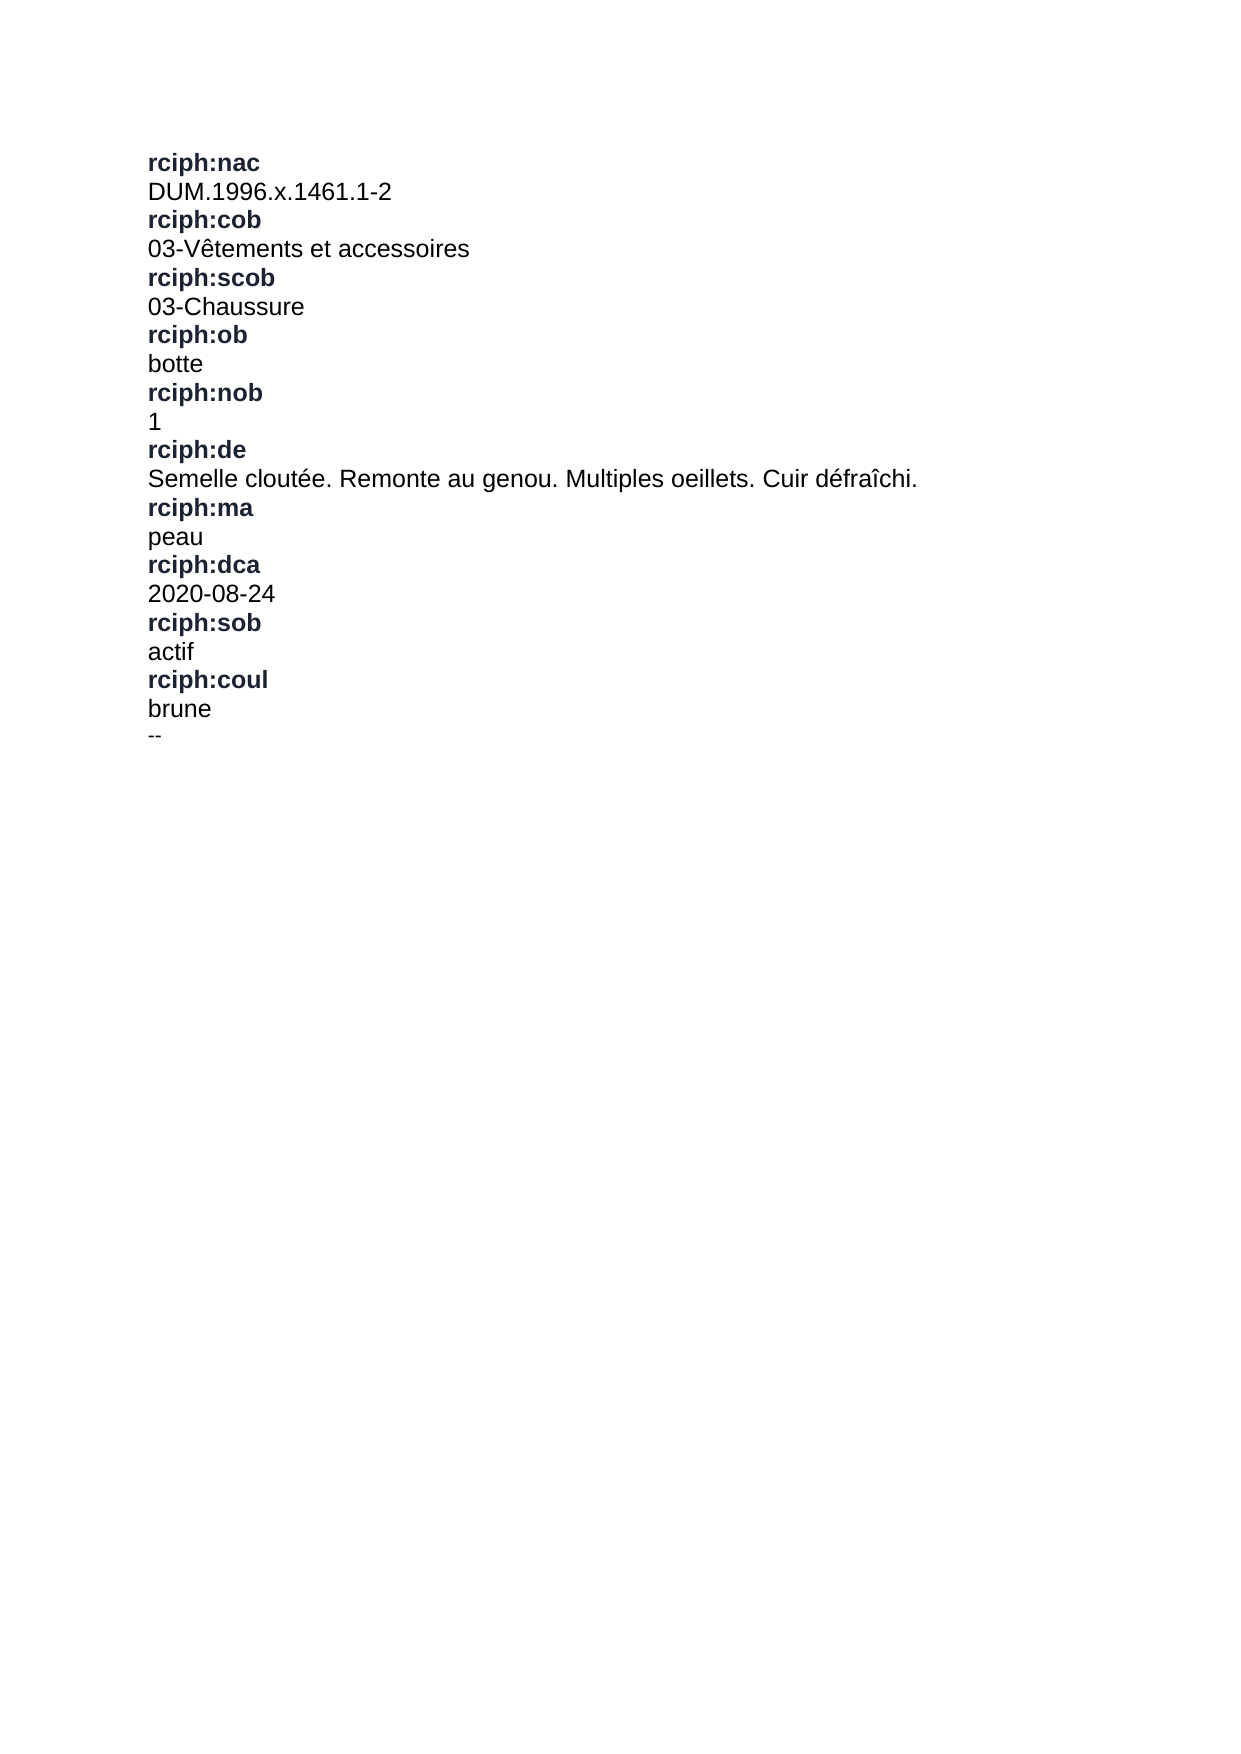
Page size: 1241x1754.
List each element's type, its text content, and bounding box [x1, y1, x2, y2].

text Semelle cloutée. Remonte au genou. Multiples oeillets. Cuir défraîchi. [148, 464, 1092, 493]
text actif [148, 636, 1092, 665]
text rciph:ma [148, 493, 1092, 521]
text rciph:dca [148, 550, 1092, 579]
text rciph:de [148, 435, 1092, 464]
text 03-Chaussure [148, 291, 1092, 320]
text 03-Vêtements et accessoires [148, 234, 1092, 263]
text rciph:nac [148, 148, 1092, 176]
text -- [148, 723, 1092, 747]
text rciph:cob [148, 205, 1092, 234]
text rciph:nob [148, 378, 1092, 406]
text botte [148, 349, 1092, 378]
text rciph:coul [148, 665, 1092, 694]
text rciph:scob [148, 263, 1092, 291]
text 2020-08-24 [148, 579, 1092, 608]
text peau [148, 521, 1092, 550]
text DUM.1996.x.1461.1-2 [148, 176, 1092, 205]
text brune [148, 694, 1092, 723]
text rciph:ob [148, 320, 1092, 349]
text rciph:sob [148, 608, 1092, 636]
text 1 [148, 406, 1092, 435]
